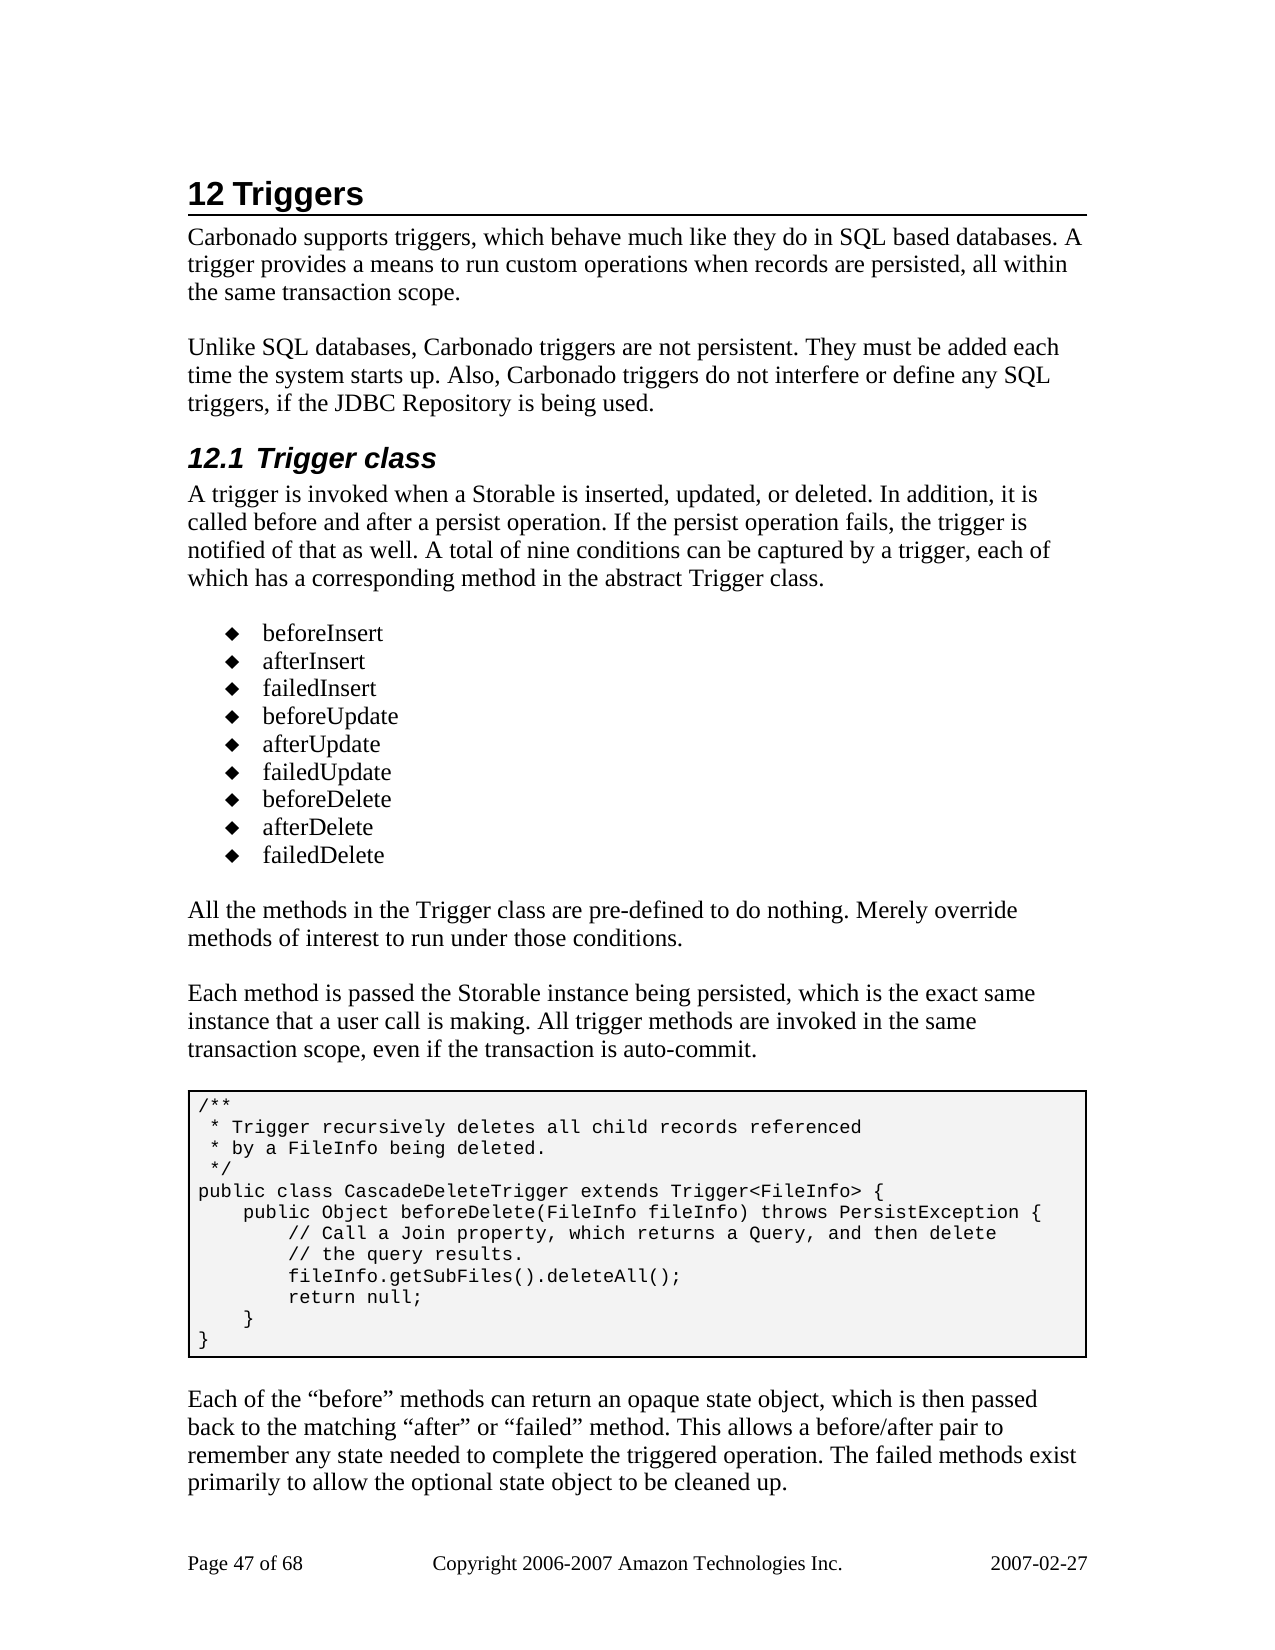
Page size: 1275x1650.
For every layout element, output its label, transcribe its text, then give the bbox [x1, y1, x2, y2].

text Unlike SQL databases, Carbonado triggers are not persistent. They must be added each time the system starts up. Also, Carbonado triggers do not interfere or define any SQL triggers, if the JDBC Repository is being used. [187, 333, 1087, 417]
list failedInsert [225, 674, 1087, 702]
text public class CascadeDeleteTrigger extends Trigger<FileInfo> { [190, 1175, 1085, 1196]
text Each method is passed the Storable instance being persisted, which is the exact same instance that a user call is making. All trigger methods are invoked in the same transaction scope, even if the transaction is auto-commit. [187, 979, 1087, 1062]
text Each of the “before” methods can return an opaque state object, which is then passed back to the matching “after” or “failed” method. This allows a before/after pair to remember any state needed to complete the triggered operation. The failed methods exist primarily to allow the optional state object to be cleaned up. [187, 1385, 1087, 1496]
subtitle Trigger class [187, 442, 1087, 474]
list afterUpdate [225, 730, 1087, 758]
text * by a FileInfo being deleted. [190, 1133, 1085, 1154]
text A trigger is invoked when a Storable is inserted, updated, or deleted. In addition, it is called before and after a persist operation. If the persist operation fails, the trigger is notified of that as well. A total of nine conditions can be captured by a trigger, each of which has a corresponding method in the abstract Trigger class. [187, 481, 1087, 591]
list failedUpdate [225, 758, 1087, 785]
text public Object beforeDelete(FileInfo fileInfo) throws PersistException { [190, 1196, 1085, 1218]
text return null; [190, 1281, 1085, 1303]
list beforeDelete [225, 785, 1087, 813]
text // Call a Join property, which returns a Query, and then delete [190, 1218, 1085, 1239]
text */ [190, 1154, 1085, 1175]
text // the query results. [190, 1239, 1085, 1260]
text Carbonado supports triggers, which behave much like they do in SQL based databases. A trigger provides a means to run custom operations when records are persisted, all within the same transaction scope. [187, 223, 1087, 306]
list afterDelete [225, 813, 1087, 841]
subtitle Triggers [187, 175, 1087, 216]
list beforeInsert [225, 619, 1087, 647]
text } [190, 1303, 1085, 1324]
text /** [190, 1092, 1085, 1111]
text fileInfo.getSubFiles().deleteAll(); [190, 1260, 1085, 1281]
list failedDelete [225, 841, 1087, 868]
text * Trigger recursively deletes all child records referenced [190, 1111, 1085, 1133]
text } [190, 1324, 1085, 1356]
list afterInsert [225, 647, 1087, 674]
list beforeUpdate [225, 702, 1087, 730]
text All the methods in the Trigger class are pre-defined to do nothing. Merely override methods of interest to run under those conditions. [187, 896, 1087, 952]
